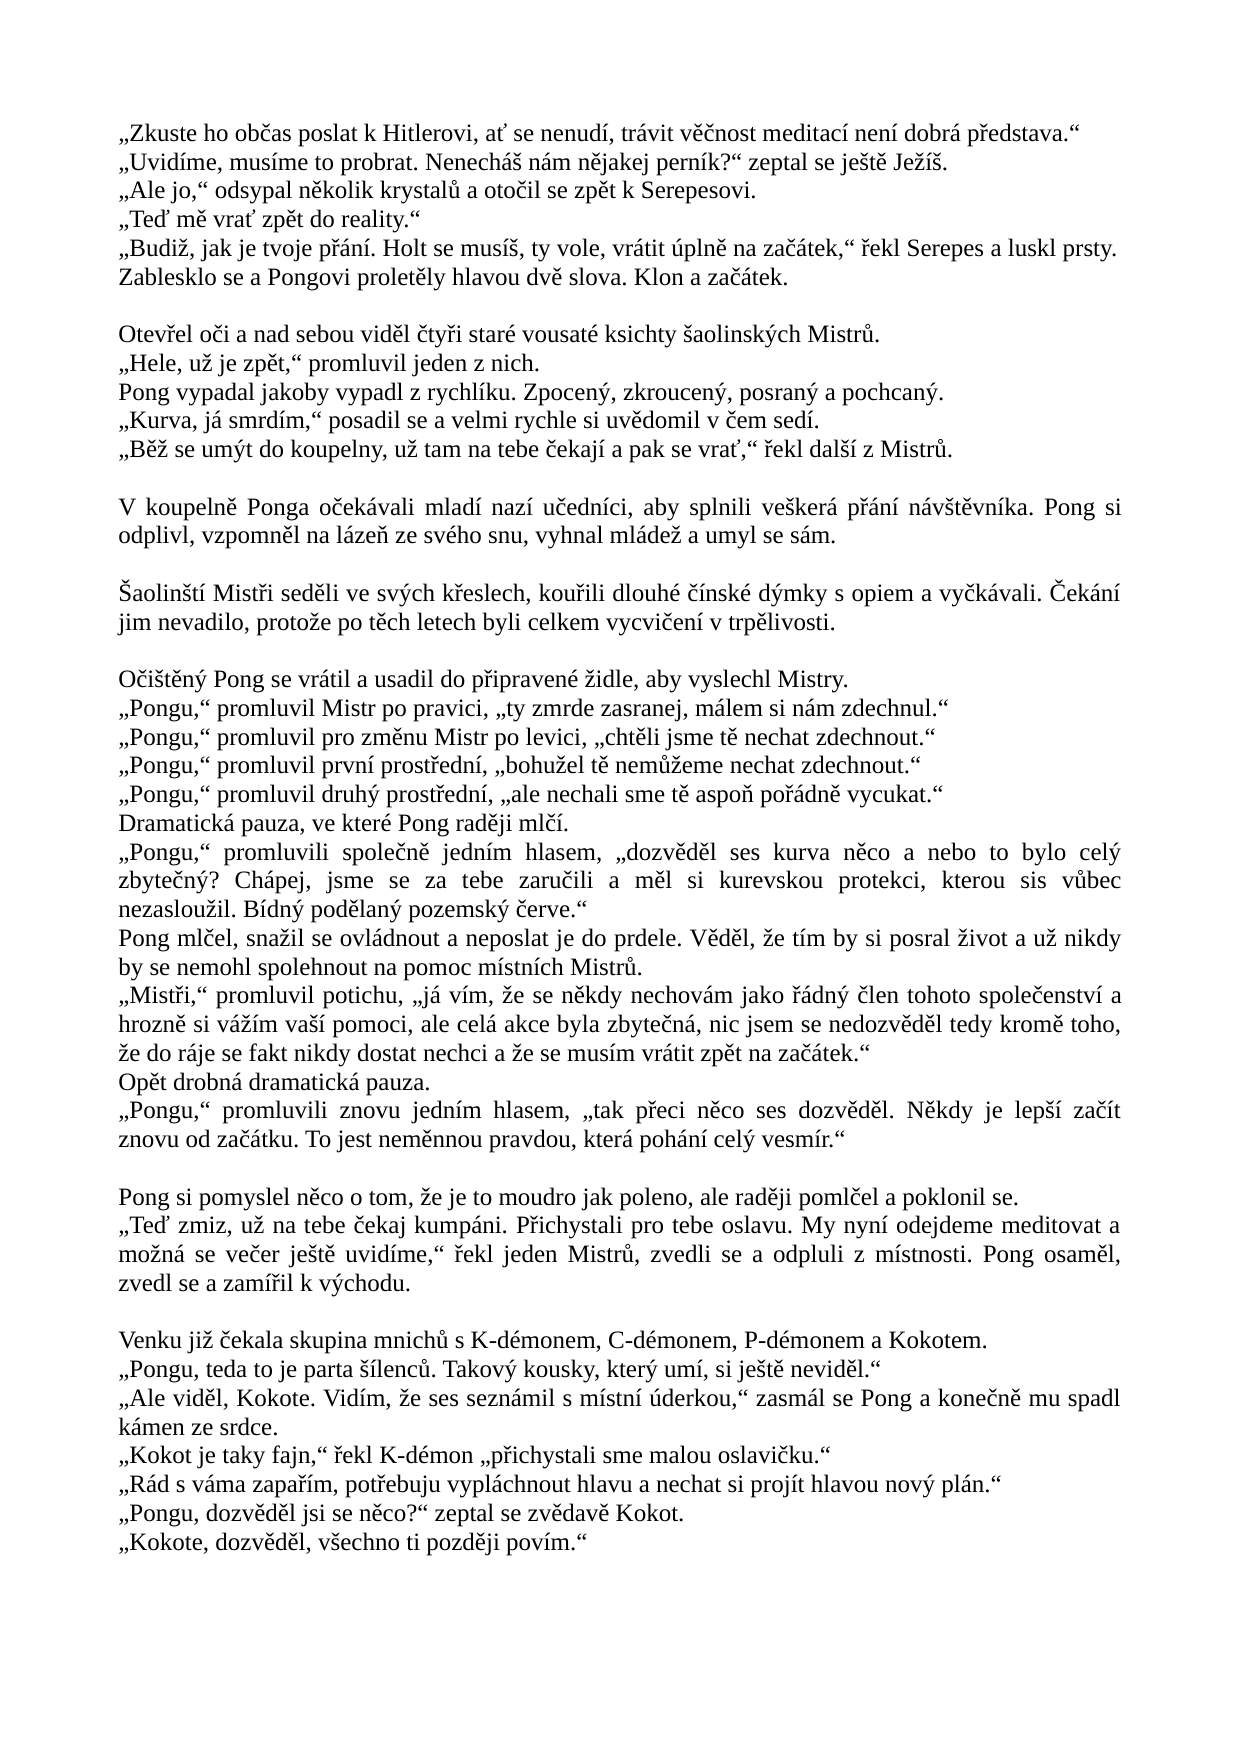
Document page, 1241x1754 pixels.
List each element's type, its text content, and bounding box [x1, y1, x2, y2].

text „Pongu,“ promluvili znovu jedním hlasem, „tak přeci něco ses dozvěděl. Někdy je lepší začít znovu od začátku. To jest neměnnou pravdou, která pohání celý vesmír.“ [118, 1096, 1122, 1153]
text „Uvidíme, musíme to probrat. Nenecháš nám nějakej perník?“ zeptal se ještě Ježíš. [118, 147, 1122, 176]
text „Kurva, já smrdím,“ posadil se a velmi rychle si uvědomil v čem sedí. [118, 406, 1122, 434]
text Šaolinští Mistři seděli ve svých křeslech, kouřili dlouhé čínské dýmky s opiem a vyčkávali. Čekání jim nevadilo, protože po těch letech byli celkem vycvičení v trpělivosti. [118, 578, 1122, 636]
text „Běž se umýt do koupelny, už tam na tebe čekají a pak se vrať,“ řekl další z Mistrů. [118, 434, 1122, 463]
text Opět drobná dramatická pauza. [118, 1067, 1122, 1096]
text Pong vypadal jakoby vypadl z rychlíku. Zpocený, zkroucený, posraný a pochcaný. [118, 377, 1122, 406]
text „Budiž, jak je tvoje přání. Holt se musíš, ty vole, vrátit úplně na začátek,“ řekl Serepes a luskl prsty. [118, 233, 1122, 262]
text „Mistři,“ promluvil potichu, „já vím, že se někdy nechovám jako řádný člen tohoto společenství a hrozně si vážím vaší pomoci, ale celá akce byla zbytečná, nic jsem se nedozvěděl tedy kromě toho, že do ráje se fakt nikdy dostat nechci a že se musím vrátit zpět na začátek.“ [118, 981, 1122, 1067]
text „Pongu,“ promluvil Mistr po pravici, „ty zmrde zasranej, málem si nám zdechnul.“ [118, 693, 1122, 722]
text „Zkuste ho občas poslat k Hitlerovi, ať se nenudí, trávit věčnost meditací není dobrá představa.“ [118, 118, 1122, 147]
text „Teď zmiz, už na tebe čekaj kumpáni. Přichystali pro tebe oslavu. My nyní odejdeme meditovat a možná se večer ještě uvidíme,“ řekl jeden Mistrů, zvedli se a odpluli z místnosti. Pong osaměl, zvedl se a zamířil k východu. [118, 1211, 1122, 1297]
text Očištěný Pong se vrátil a usadil do připravené židle, aby vyslechl Mistry. [118, 664, 1122, 693]
text „Kokote, dozvěděl, všechno ti později povím.“ [118, 1527, 1122, 1556]
text „Pongu, dozvěděl jsi se něco?“ zeptal se zvědavě Kokot. [118, 1498, 1122, 1527]
text Zablesklo se a Pongovi proletěly hlavou dvě slova. Klon a začátek. [118, 262, 1122, 291]
text Dramatická pauza, ve které Pong raději mlčí. [118, 808, 1122, 837]
text „Pongu,“ promluvil druhý prostřední, „ale nechali sme tě aspoň pořádně vycukat.“ [118, 779, 1122, 808]
text „Pongu,“ promluvil pro změnu Mistr po levici, „chtěli jsme tě nechat zdechnout.“ [118, 722, 1122, 751]
text Pong mlčel, snažil se ovládnout a neposlat je do prdele. Věděl, že tím by si posral život a už nikdy by se nemohl spolehnout na pomoc místních Mistrů. [118, 923, 1122, 981]
text Otevřel oči a nad sebou viděl čtyři staré vousaté ksichty šaolinských Mistrů. [118, 319, 1122, 348]
text „Kokot je taky fajn,“ řekl K-démon „přichystali sme malou oslavičku.“ [118, 1441, 1122, 1469]
text „Ale jo,“ odsypal několik krystalů a otočil se zpět k Serepesovi. [118, 176, 1122, 204]
text „Pongu, teda to je parta šílenců. Takový kousky, který umí, si ještě neviděl.“ [118, 1354, 1122, 1383]
text Pong si pomyslel něco o tom, že je to moudro jak poleno, ale raději pomlčel a poklonil se. [118, 1182, 1122, 1211]
text „Ale viděl, Kokote. Vidím, že ses seznámil s místní úderkou,“ zasmál se Pong a konečně mu spadl kámen ze srdce. [118, 1383, 1122, 1441]
text „Rád s váma zapařím, potřebuju vypláchnout hlavu a nechat si projít hlavou nový plán.“ [118, 1469, 1122, 1498]
text „Hele, už je zpět,“ promluvil jeden z nich. [118, 348, 1122, 377]
text „Teď mě vrať zpět do reality.“ [118, 204, 1122, 233]
text Venku již čekala skupina mnichů s K-démonem, C-démonem, P-démonem a Kokotem. [118, 1326, 1122, 1354]
text „Pongu,“ promluvil první prostřední, „bohužel tě nemůžeme nechat zdechnout.“ [118, 751, 1122, 779]
text „Pongu,“ promluvili společně jedním hlasem, „dozvěděl ses kurva něco a nebo to bylo celý zbytečný? Chápej, jsme se za tebe zaručili a měl si kurevskou protekci, kterou sis vůbec nezasloužil. Bídný podělaný pozemský červe.“ [118, 837, 1122, 923]
text V koupelně Ponga očekávali mladí nazí učedníci, aby splnili veškerá přání návštěvníka. Pong si odplivl, vzpomněl na lázeň ze svého snu, vyhnal mládež a umyl se sám. [118, 492, 1122, 549]
